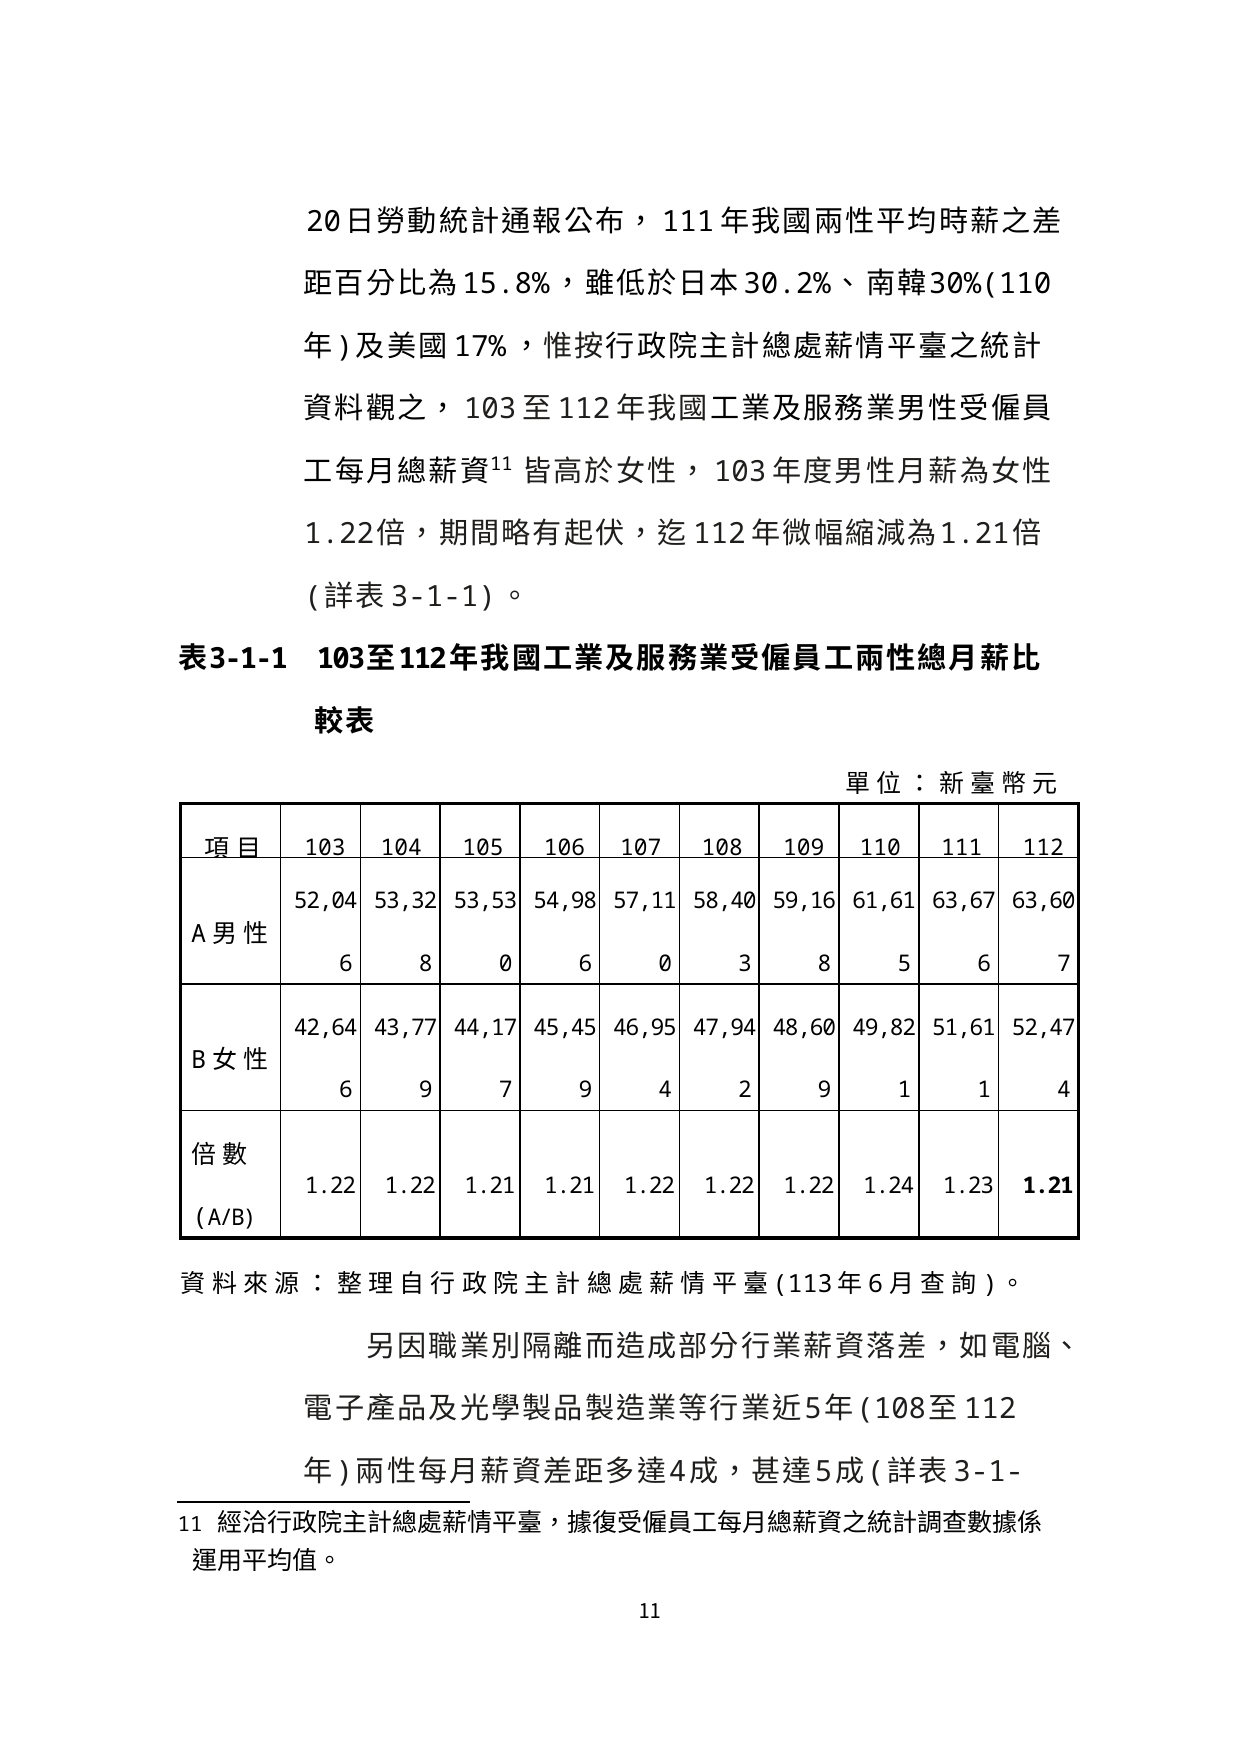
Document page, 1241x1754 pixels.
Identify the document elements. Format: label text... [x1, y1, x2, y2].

table_cell 1.22 [361, 1111, 439, 1236]
table_cell 44,177 [441, 985, 519, 1110]
table_header 109年 [760, 805, 838, 857]
table_cell 1.23 [920, 1111, 998, 1236]
table_cell 1.24 [840, 1111, 918, 1236]
table_header 110年 [840, 805, 918, 857]
table_cell 46,954 [600, 985, 679, 1110]
table_cell 53,530 [441, 858, 519, 983]
table_cell B女性 [182, 985, 280, 1110]
table_cell 45,459 [521, 985, 599, 1110]
table_cell 52,474 [999, 985, 1077, 1110]
table_header 104年 [361, 805, 439, 857]
table_cell 51,611 [920, 985, 998, 1110]
text 經洽行政院主計總處薪情平臺，據復受僱員工每月總薪資之統計調查數據係運用平均值。 [177, 1502, 1063, 1577]
table_cell 58,403 [680, 858, 758, 983]
table_cell 59,168 [760, 858, 838, 983]
table_header 107年 [600, 805, 679, 857]
table_header 105年 [441, 805, 519, 857]
table_cell 63,607 [999, 858, 1077, 983]
table_cell 53,328 [361, 858, 439, 983]
table_cell 倍數(A/B) [182, 1111, 280, 1236]
table_cell A男性 [182, 858, 280, 983]
table_cell 47,942 [680, 985, 758, 1110]
table_cell 42,646 [281, 985, 360, 1110]
table_cell 1.22 [281, 1111, 360, 1236]
table_header 103年 [281, 805, 360, 857]
table_header 106年 [521, 805, 599, 857]
table_cell 1.22 [600, 1111, 679, 1236]
table_cell 1.21 [521, 1111, 599, 1236]
table_cell 1.22 [760, 1111, 838, 1236]
text 單位：新臺幣元 [177, 740, 1063, 802]
table_cell 43,779 [361, 985, 439, 1110]
table_cell 1.21 [999, 1111, 1077, 1236]
text 表3-1-1 103至112年我國工業及服務業受僱員工兩性總月薪比較表 [177, 615, 1063, 740]
table_cell 63,676 [920, 858, 998, 983]
table_header 112年 [999, 805, 1077, 857]
table_cell 48,609 [760, 985, 838, 1110]
table_header 111年 [920, 805, 998, 857]
table_cell 1.21 [441, 1111, 519, 1236]
table_cell 61,615 [840, 858, 918, 983]
table_header 108年 [680, 805, 758, 857]
table_cell 52,046 [281, 858, 360, 983]
table_cell 1.22 [680, 1111, 758, 1236]
table_cell 54,986 [521, 858, 599, 983]
table_header 項目 [182, 805, 280, 857]
text 20日勞動統計通報公布，111年我國兩性平均時薪之差距百分比為15.8%，雖低於日本30.2%、南韓30%(110年)及美國17%，惟按行政院主計總處薪情平臺之統計資料觀之，103至112年我國工業及服務業男性受僱員工每月總薪資皆高於女性，103年度男性月薪為女性1.22倍，期間略有起伏，迄112年微幅縮減為1.21倍(詳表3-1-1)。 [266, 177, 1063, 615]
text 另因職業別隔離而造成部分行業薪資落差，如電腦、電子產品及光學製品製造業等行業近5年(108至112年)兩性每月薪資差距多達4成，甚達5成(詳表3-1-2)，112年小幅縮減卻仍達4成左右。 [266, 1302, 1063, 1489]
text 資料來源：整理自行政院主計總處薪情平臺(113年6月查詢)。 [177, 1239, 1063, 1302]
table_cell 57,110 [600, 858, 679, 983]
table_cell 49,821 [840, 985, 918, 1110]
